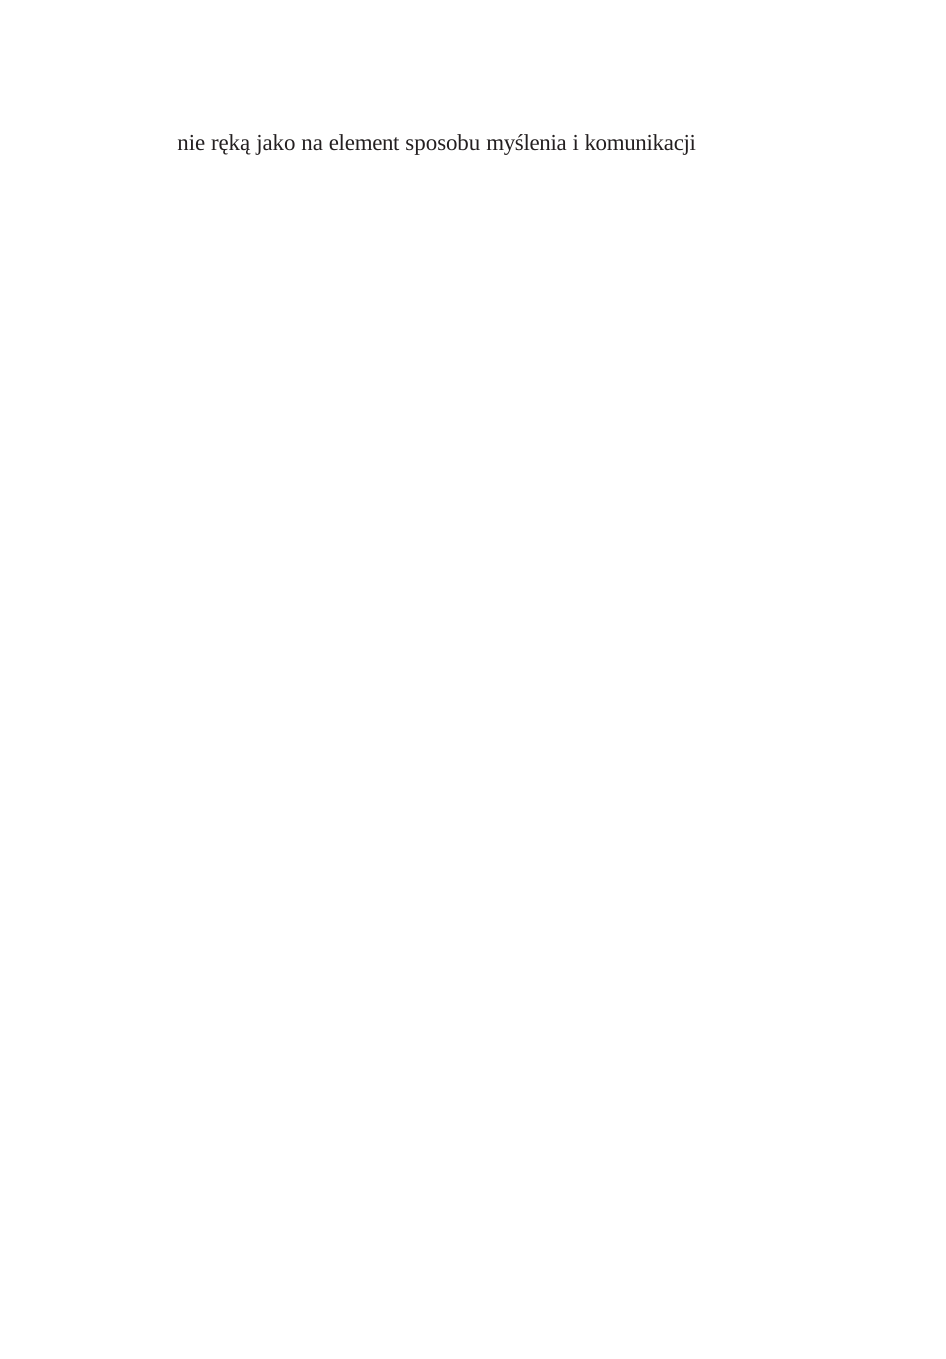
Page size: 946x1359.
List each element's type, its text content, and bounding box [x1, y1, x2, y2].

text nie ręką jako na element sposobu myślenia i komunikacji [177, 129, 793, 156]
